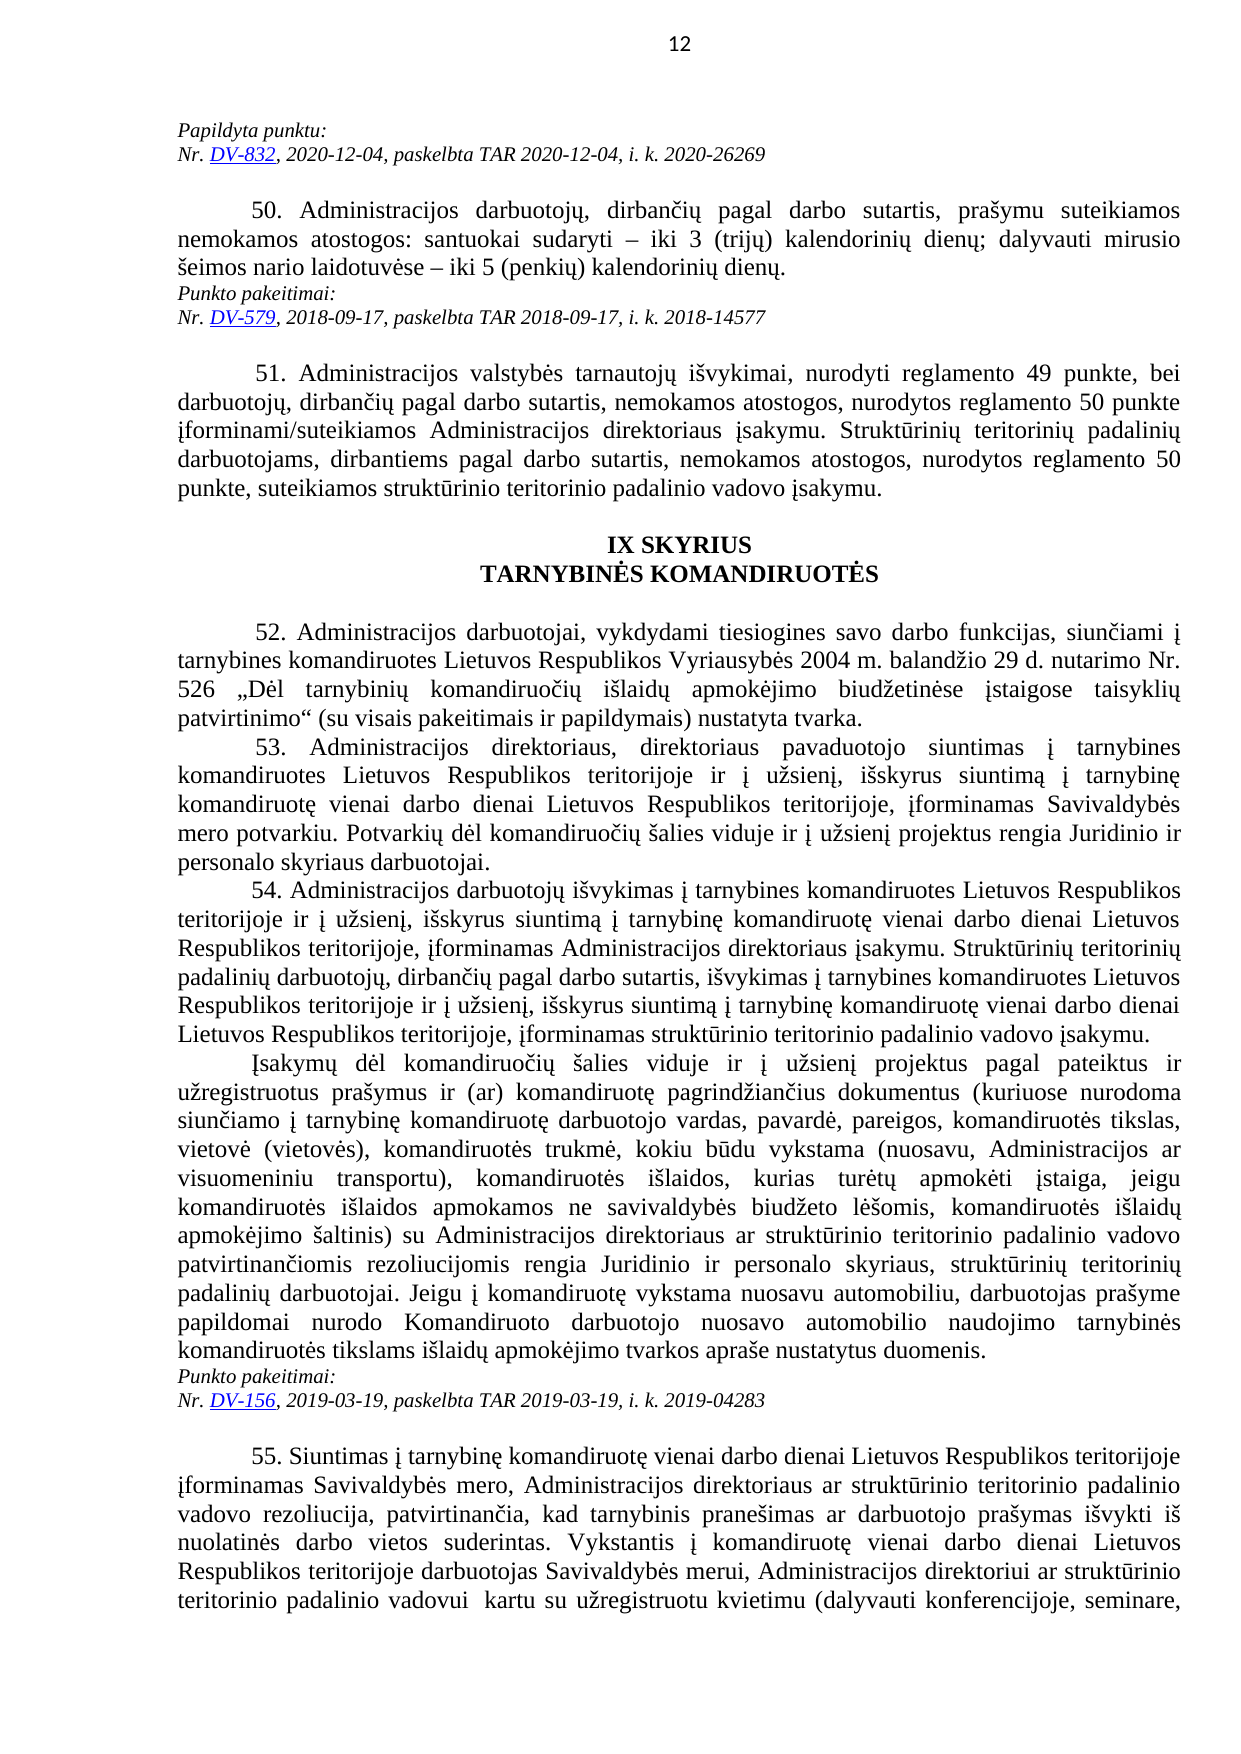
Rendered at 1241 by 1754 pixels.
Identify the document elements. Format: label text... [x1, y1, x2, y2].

text 54. Administracijos darbuotojų išvykimas į tarnybines komandiruotes Lietuvos Respublikos teritorijoje ir į užsienį, išskyrus siuntimą į tarnybinę komandiruotę vienai darbo dienai Lietuvos Respublikos teritorijoje, įforminamas Administracijos direktoriaus įsakymu. Struktūrinių teritorinių padalinių darbuotojų, dirbančių pagal darbo sutartis, išvykimas į tarnybines komandiruotes Lietuvos Respublikos teritorijoje ir į užsienį, išskyrus siuntimą į tarnybinę komandiruotę vienai darbo dienai Lietuvos Respublikos teritorijoje, įforminamas struktūrinio teritorinio padalinio vadovo įsakymu. [177, 876, 1181, 1048]
text Įsakymų dėl komandiruočių šalies viduje ir į užsienį projektus pagal pateiktus ir užregistruotus prašymus ir (ar) komandiruotę pagrindžiančius dokumentus (kuriuose nurodoma siunčiamo į tarnybinę komandiruotę darbuotojo vardas, pavardė, pareigos, komandiruotės tikslas, vietovė (vietovės), komandiruotės trukmė, kokiu būdu vykstama (nuosavu, Administracijos ar visuomeniniu transportu), komandiruotės išlaidos, kurias turėtų apmokėti įstaiga, jeigu komandiruotės išlaidos apmokamos ne savivaldybės biudžeto lėšomis, komandiruotės išlaidų apmokėjimo šaltinis) su Administracijos direktoriaus ar struktūrinio teritorinio padalinio vadovo patvirtinančiomis rezoliucijomis rengia Juridinio ir personalo skyriaus, struktūrinių teritorinių padalinių darbuotojai. Jeigu į komandiruotę vykstama nuosavu automobiliu, darbuotojas prašyme papildomai nurodo Komandiruoto darbuotojo nuosavo automobilio naudojimo tarnybinės komandiruotės tikslams išlaidų apmokėjimo tvarkos apraše nustatytus duomenis. [177, 1048, 1181, 1364]
text 52. Administracijos darbuotojai, vykdydami tiesiogines savo darbo funkcijas, siunčiami į tarnybines komandiruotes Lietuvos Respublikos Vyriausybės 2004 m. balandžio 29 d. nutarimo Nr. 526 „Dėl tarnybinių komandiruočių išlaidų apmokėjimo biudžetinėse įstaigose taisyklių patvirtinimo“ (su visais pakeitimais ir papildymais) nustatyta tvarka. [177, 617, 1181, 732]
text Punkto pakeitimai: [177, 1364, 1181, 1388]
text Nr. DV-832, 2020-12-04, paskelbta TAR 2020-12-04, i. k. 2020-26269 [177, 142, 1181, 166]
text 53. Administracijos direktoriaus, direktoriaus pavaduotojo siuntimas į tarnybines komandiruotes Lietuvos Respublikos teritorijoje ir į užsienį, išskyrus siuntimą į tarnybinę komandiruotę vienai darbo dienai Lietuvos Respublikos teritorijoje, įforminamas Savivaldybės mero potvarkiu. Potvarkių dėl komandiruočių šalies viduje ir į užsienį projektus rengia Juridinio ir personalo skyriaus darbuotojai. [177, 732, 1181, 876]
text Nr. DV-579, 2018-09-17, paskelbta TAR 2018-09-17, i. k. 2018-14577 [177, 305, 1181, 329]
text Papildyta punktu: [177, 118, 1181, 142]
text 50. Administracijos darbuotojų, dirbančių pagal darbo sutartis, prašymu suteikiamos nemokamos atostogos: santuokai sudaryti – iki 3 (trijų) kalendorinių dienų; dalyvauti mirusio šeimos nario laidotuvėse – iki 5 (penkių) kalendorinių dienų. [177, 195, 1181, 281]
text Nr. DV-156, 2019-03-19, paskelbta TAR 2019-03-19, i. k. 2019-04283 [177, 1388, 1181, 1412]
text TARNYBINĖS KOMANDIRUOTĖS [177, 559, 1181, 588]
text 51. Administracijos valstybės tarnautojų išvykimai, nurodyti reglamento 49 punkte, bei darbuotojų, dirbančių pagal darbo sutartis, nemokamos atostogos, nurodytos reglamento 50 punkte įforminami/suteikiamos Administracijos direktoriaus įsakymu. Struktūrinių teritorinių padalinių darbuotojams, dirbantiems pagal darbo sutartis, nemokamos atostogos, nurodytos reglamento 50 punkte, suteikiamos struktūrinio teritorinio padalinio vadovo įsakymu. [177, 358, 1181, 502]
text IX skyrius [177, 531, 1181, 559]
text Punkto pakeitimai: [177, 281, 1181, 305]
text 55. Siuntimas į tarnybinę komandiruotę vienai darbo dienai Lietuvos Respublikos teritorijoje įforminamas Savivaldybės mero, Administracijos direktoriaus ar struktūrinio teritorinio padalinio vadovo rezoliucija, patvirtinančia, kad tarnybinis pranešimas ar darbuotojo prašymas išvykti iš nuolatinės darbo vietos suderintas. Vykstantis į komandiruotę vienai darbo dienai Lietuvos Respublikos teritorijoje darbuotojas Savivaldybės merui, Administracijos direktoriui ar struktūrinio teritorinio padalinio vadovui kartu su užregistruotu kvietimu (dalyvauti konferencijoje, seminare, [177, 1441, 1181, 1614]
